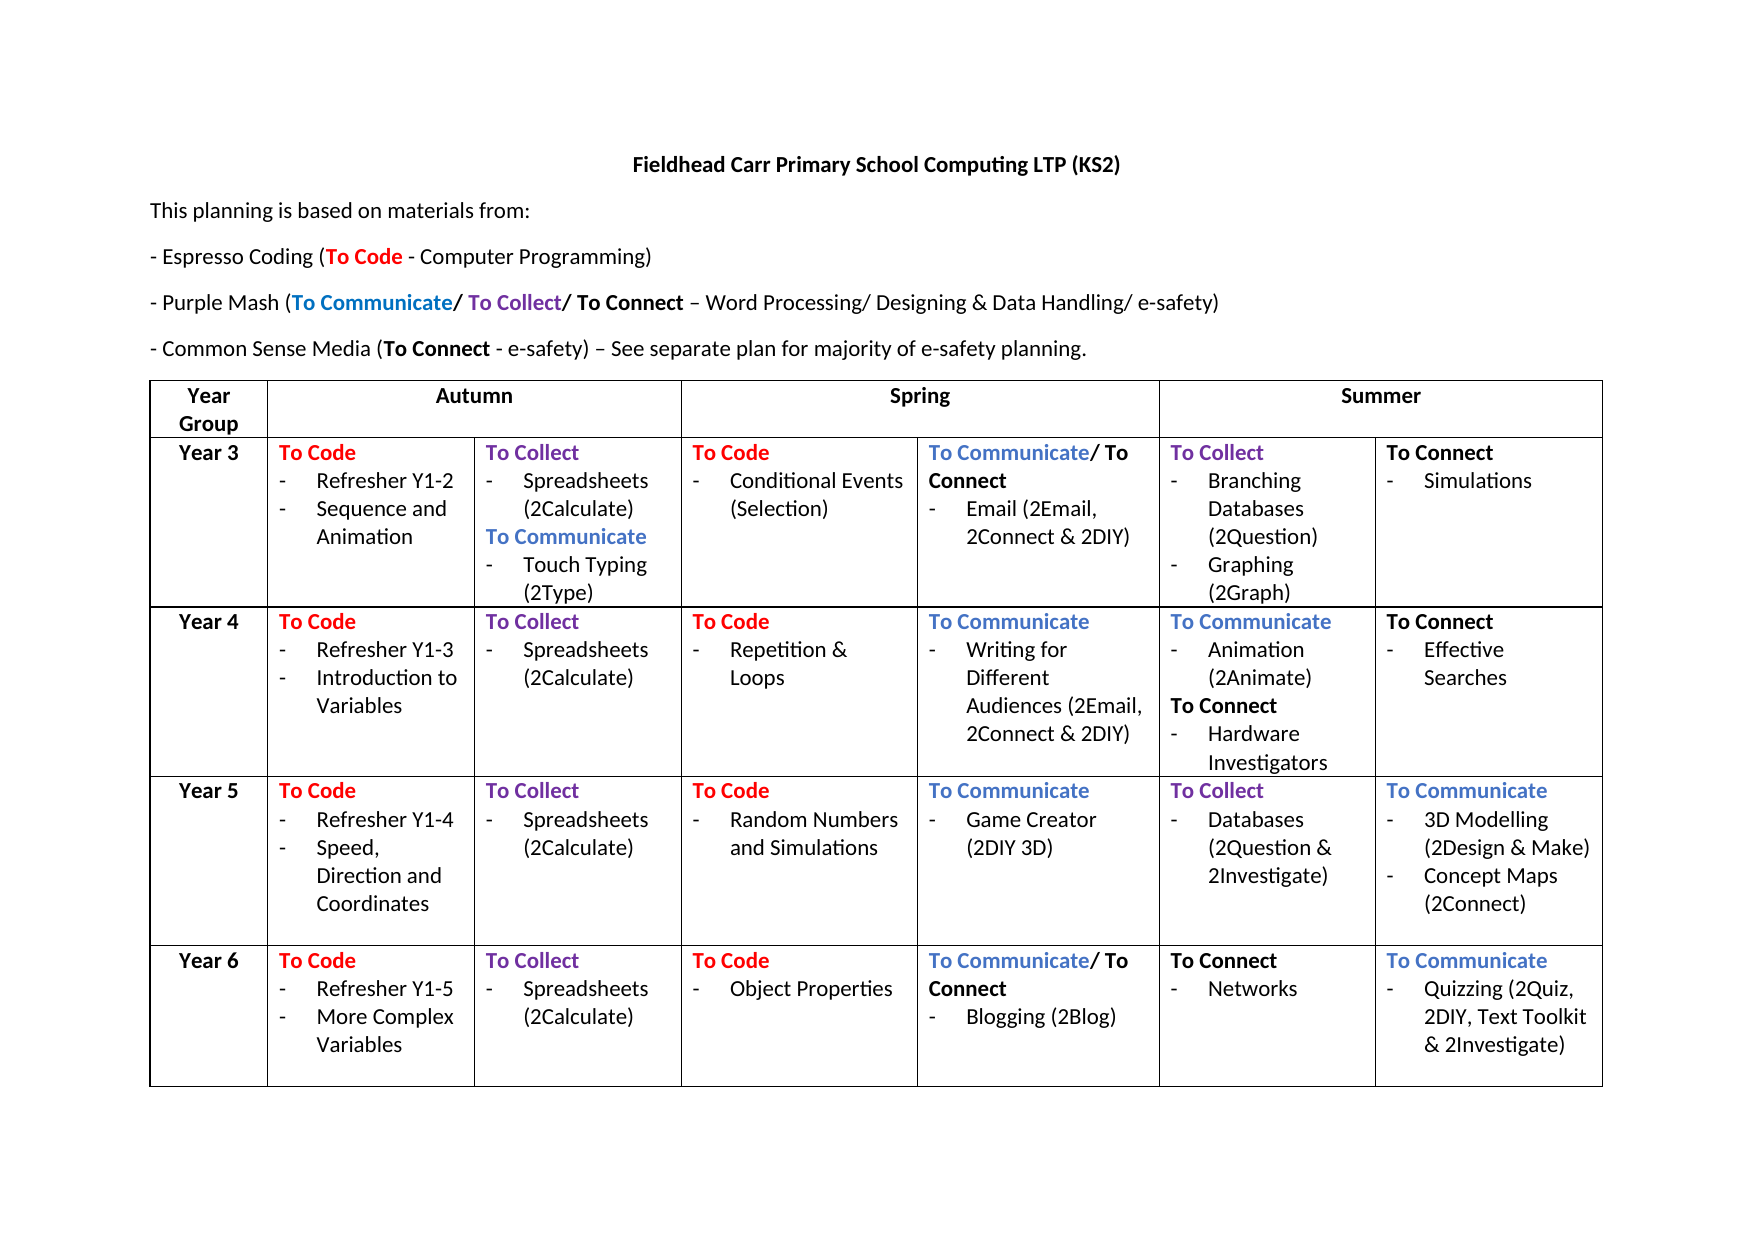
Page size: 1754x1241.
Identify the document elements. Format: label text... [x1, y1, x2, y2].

table_cell To Connect Effective Searches [1376, 608, 1602, 776]
table_cell To Code Repetition & Loops [682, 608, 917, 776]
table_cell To Code Object Properties [682, 946, 917, 1086]
text - Purple Mash (To Communicate/ To Collect/ To Connect – Word Processing/ Designing & Data Handling/ e-safety) [150, 288, 1604, 316]
text - Common Sense Media (To Connect - e-safety) – See separate plan for majority of e-safety planning. [150, 334, 1604, 362]
table_header Year Group [151, 381, 267, 437]
table_cell To Collect Spreadsheets (2Calculate) [475, 608, 681, 776]
table_cell To Code Refresher Y1-2 Sequence and Animation [268, 438, 474, 606]
table_cell To Communicate Writing for Different Audiences (2Email, 2Connect & 2DIY) [918, 608, 1159, 776]
table_cell To Connect Networks [1160, 946, 1375, 1086]
table_cell To Communicate Animation (2Animate) To Connect Hardware Investigators [1160, 608, 1375, 776]
table_cell Year 4 [151, 608, 267, 776]
table_header Summer [1160, 381, 1602, 437]
table_cell To Code Refresher Y1-5 More Complex Variables [268, 946, 474, 1086]
table_cell To Code Conditional Events (Selection) [682, 438, 917, 606]
text Fieldhead Carr Primary School Computing LTP (KS2) [150, 150, 1604, 178]
table_cell Year 6 [151, 946, 267, 1086]
table_cell To Communicate Quizzing (2Quiz, 2DIY, Text Toolkit & 2Investigate) [1376, 946, 1602, 1086]
table_cell To Code Refresher Y1-4 Speed, Direction and Coordinates [268, 777, 474, 945]
table_cell Year 5 [151, 777, 267, 945]
text - Espresso Coding (To Code - Computer Programming) [150, 242, 1604, 270]
table_cell To Connect Simulations [1376, 438, 1602, 606]
table_cell To Communicate/ To Connect Blogging (2Blog) [918, 946, 1159, 1086]
table_cell Year 3 [151, 438, 267, 606]
table_cell To Collect Databases (2Question & 2Investigate) [1160, 777, 1375, 945]
table_header Autumn [268, 381, 681, 437]
table_cell To Collect Spreadsheets (2Calculate) [475, 777, 681, 945]
table_cell To Collect Spreadsheets (2Calculate) To Communicate Touch Typing (2Type) [475, 438, 681, 606]
table_cell To Collect Branching Databases (2Question) Graphing (2Graph) [1160, 438, 1375, 606]
table_cell To Collect Spreadsheets (2Calculate) [475, 946, 681, 1086]
table_cell To Communicate/ To Connect Email (2Email, 2Connect & 2DIY) [918, 438, 1159, 606]
table_cell To Code Random Numbers and Simulations [682, 777, 917, 945]
table_cell To Communicate 3D Modelling (2Design & Make) Concept Maps (2Connect) [1376, 777, 1602, 945]
text This planning is based on materials from: [150, 196, 1604, 224]
table_cell To Code Refresher Y1-3 Introduction to Variables [268, 608, 474, 776]
table_header Spring [682, 381, 1159, 437]
table_cell To Communicate Game Creator (2DIY 3D) [918, 777, 1159, 945]
